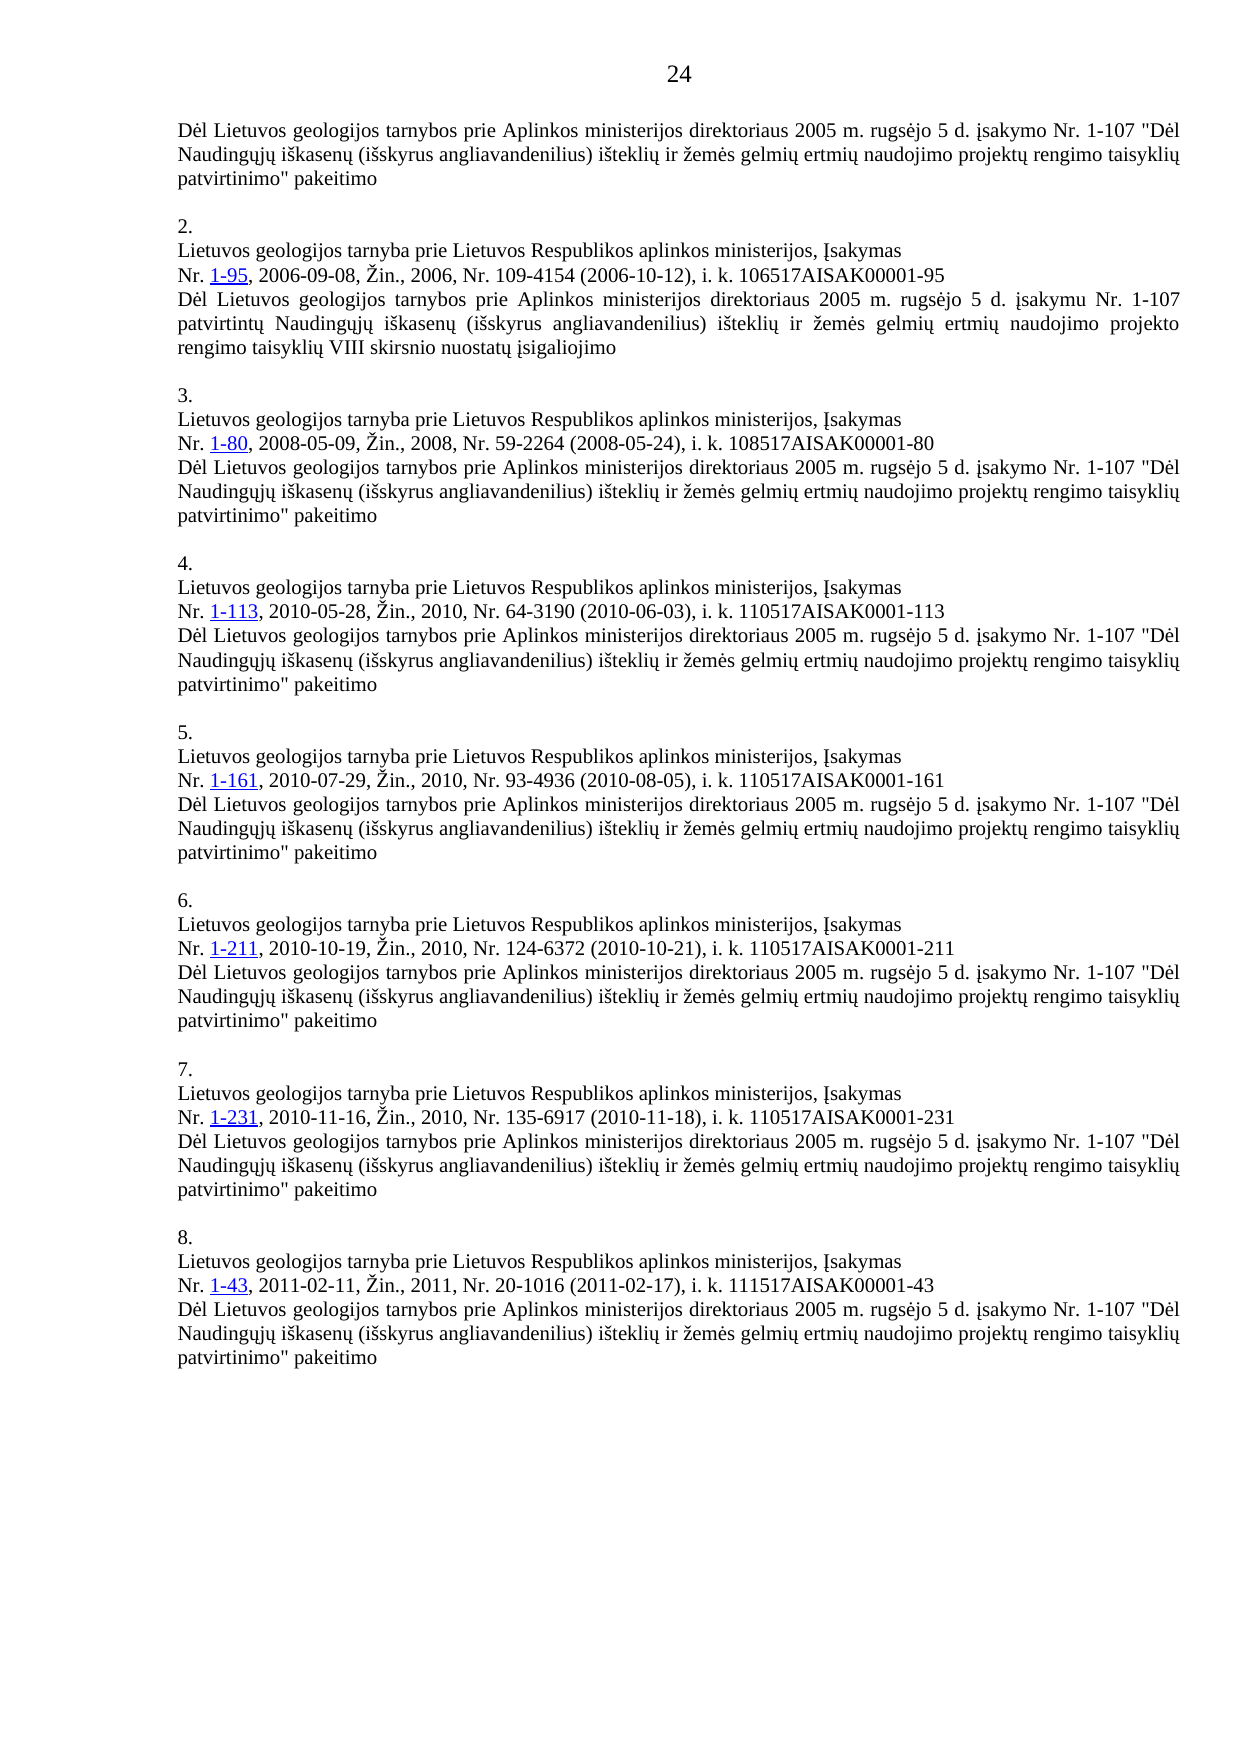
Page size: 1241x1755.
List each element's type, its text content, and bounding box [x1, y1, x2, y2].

text Dėl Lietuvos geologijos tarnybos prie Aplinkos ministerijos direktoriaus 2005 m. rugsėjo 5 d. įsakymo Nr. 1-107 "Dėl Naudingųjų iškasenų (išskyrus angliavandenilius) išteklių ir žemės gelmių ertmių naudojimo projektų rengimo taisyklių patvirtinimo" pakeitimo [177, 118, 1181, 190]
text Lietuvos geologijos tarnyba prie Lietuvos Respublikos aplinkos ministerijos, Įsakymas [177, 912, 1181, 936]
text Nr. 1-95, 2006-09-08, Žin., 2006, Nr. 109-4154 (2006-10-12), i. k. 106517AISAK00001-95 [177, 262, 1181, 287]
text Dėl Lietuvos geologijos tarnybos prie Aplinkos ministerijos direktoriaus 2005 m. rugsėjo 5 d. įsakymo Nr. 1-107 "Dėl Naudingųjų iškasenų (išskyrus angliavandenilius) išteklių ir žemės gelmių ertmių naudojimo projektų rengimo taisyklių patvirtinimo" pakeitimo [177, 1297, 1181, 1369]
text Nr. 1-113, 2010-05-28, Žin., 2010, Nr. 64-3190 (2010-06-03), i. k. 110517AISAK0001-113 [177, 599, 1181, 623]
text 2. [177, 214, 1181, 238]
text Lietuvos geologijos tarnyba prie Lietuvos Respublikos aplinkos ministerijos, Įsakymas [177, 1081, 1181, 1105]
text Dėl Lietuvos geologijos tarnybos prie Aplinkos ministerijos direktoriaus 2005 m. rugsėjo 5 d. įsakymu Nr. 1-107 patvirtintų Naudingųjų iškasenų (išskyrus angliavandenilius) išteklių ir žemės gelmių ertmių naudojimo projekto rengimo taisyklių VIII skirsnio nuostatų įsigaliojimo [177, 287, 1181, 359]
text Nr. 1-43, 2011-02-11, Žin., 2011, Nr. 20-1016 (2011-02-17), i. k. 111517AISAK00001-43 [177, 1273, 1181, 1297]
text Nr. 1-231, 2010-11-16, Žin., 2010, Nr. 135-6917 (2010-11-18), i. k. 110517AISAK0001-231 [177, 1105, 1181, 1129]
text 7. [177, 1057, 1181, 1081]
text Lietuvos geologijos tarnyba prie Lietuvos Respublikos aplinkos ministerijos, Įsakymas [177, 744, 1181, 768]
text Dėl Lietuvos geologijos tarnybos prie Aplinkos ministerijos direktoriaus 2005 m. rugsėjo 5 d. įsakymo Nr. 1-107 "Dėl Naudingųjų iškasenų (išskyrus angliavandenilius) išteklių ir žemės gelmių ertmių naudojimo projektų rengimo taisyklių patvirtinimo" pakeitimo [177, 455, 1181, 527]
text 3. [177, 383, 1181, 407]
text Nr. 1-161, 2010-07-29, Žin., 2010, Nr. 93-4936 (2010-08-05), i. k. 110517AISAK0001-161 [177, 768, 1181, 792]
text 5. [177, 720, 1181, 744]
text Nr. 1-211, 2010-10-19, Žin., 2010, Nr. 124-6372 (2010-10-21), i. k. 110517AISAK0001-211 [177, 936, 1181, 960]
text 6. [177, 888, 1181, 912]
text Dėl Lietuvos geologijos tarnybos prie Aplinkos ministerijos direktoriaus 2005 m. rugsėjo 5 d. įsakymo Nr. 1-107 "Dėl Naudingųjų iškasenų (išskyrus angliavandenilius) išteklių ir žemės gelmių ertmių naudojimo projektų rengimo taisyklių patvirtinimo" pakeitimo [177, 792, 1181, 864]
text Dėl Lietuvos geologijos tarnybos prie Aplinkos ministerijos direktoriaus 2005 m. rugsėjo 5 d. įsakymo Nr. 1-107 "Dėl Naudingųjų iškasenų (išskyrus angliavandenilius) išteklių ir žemės gelmių ertmių naudojimo projektų rengimo taisyklių patvirtinimo" pakeitimo [177, 960, 1181, 1032]
text Lietuvos geologijos tarnyba prie Lietuvos Respublikos aplinkos ministerijos, Įsakymas [177, 407, 1181, 431]
text Lietuvos geologijos tarnyba prie Lietuvos Respublikos aplinkos ministerijos, Įsakymas [177, 575, 1181, 599]
text Lietuvos geologijos tarnyba prie Lietuvos Respublikos aplinkos ministerijos, Įsakymas [177, 1249, 1181, 1273]
text Dėl Lietuvos geologijos tarnybos prie Aplinkos ministerijos direktoriaus 2005 m. rugsėjo 5 d. įsakymo Nr. 1-107 "Dėl Naudingųjų iškasenų (išskyrus angliavandenilius) išteklių ir žemės gelmių ertmių naudojimo projektų rengimo taisyklių patvirtinimo" pakeitimo [177, 623, 1181, 696]
text 4. [177, 551, 1181, 575]
text 8. [177, 1225, 1181, 1249]
text Dėl Lietuvos geologijos tarnybos prie Aplinkos ministerijos direktoriaus 2005 m. rugsėjo 5 d. įsakymo Nr. 1-107 "Dėl Naudingųjų iškasenų (išskyrus angliavandenilius) išteklių ir žemės gelmių ertmių naudojimo projektų rengimo taisyklių patvirtinimo" pakeitimo [177, 1129, 1181, 1201]
text Lietuvos geologijos tarnyba prie Lietuvos Respublikos aplinkos ministerijos, Įsakymas [177, 238, 1181, 262]
text Nr. 1-80, 2008-05-09, Žin., 2008, Nr. 59-2264 (2008-05-24), i. k. 108517AISAK00001-80 [177, 431, 1181, 455]
